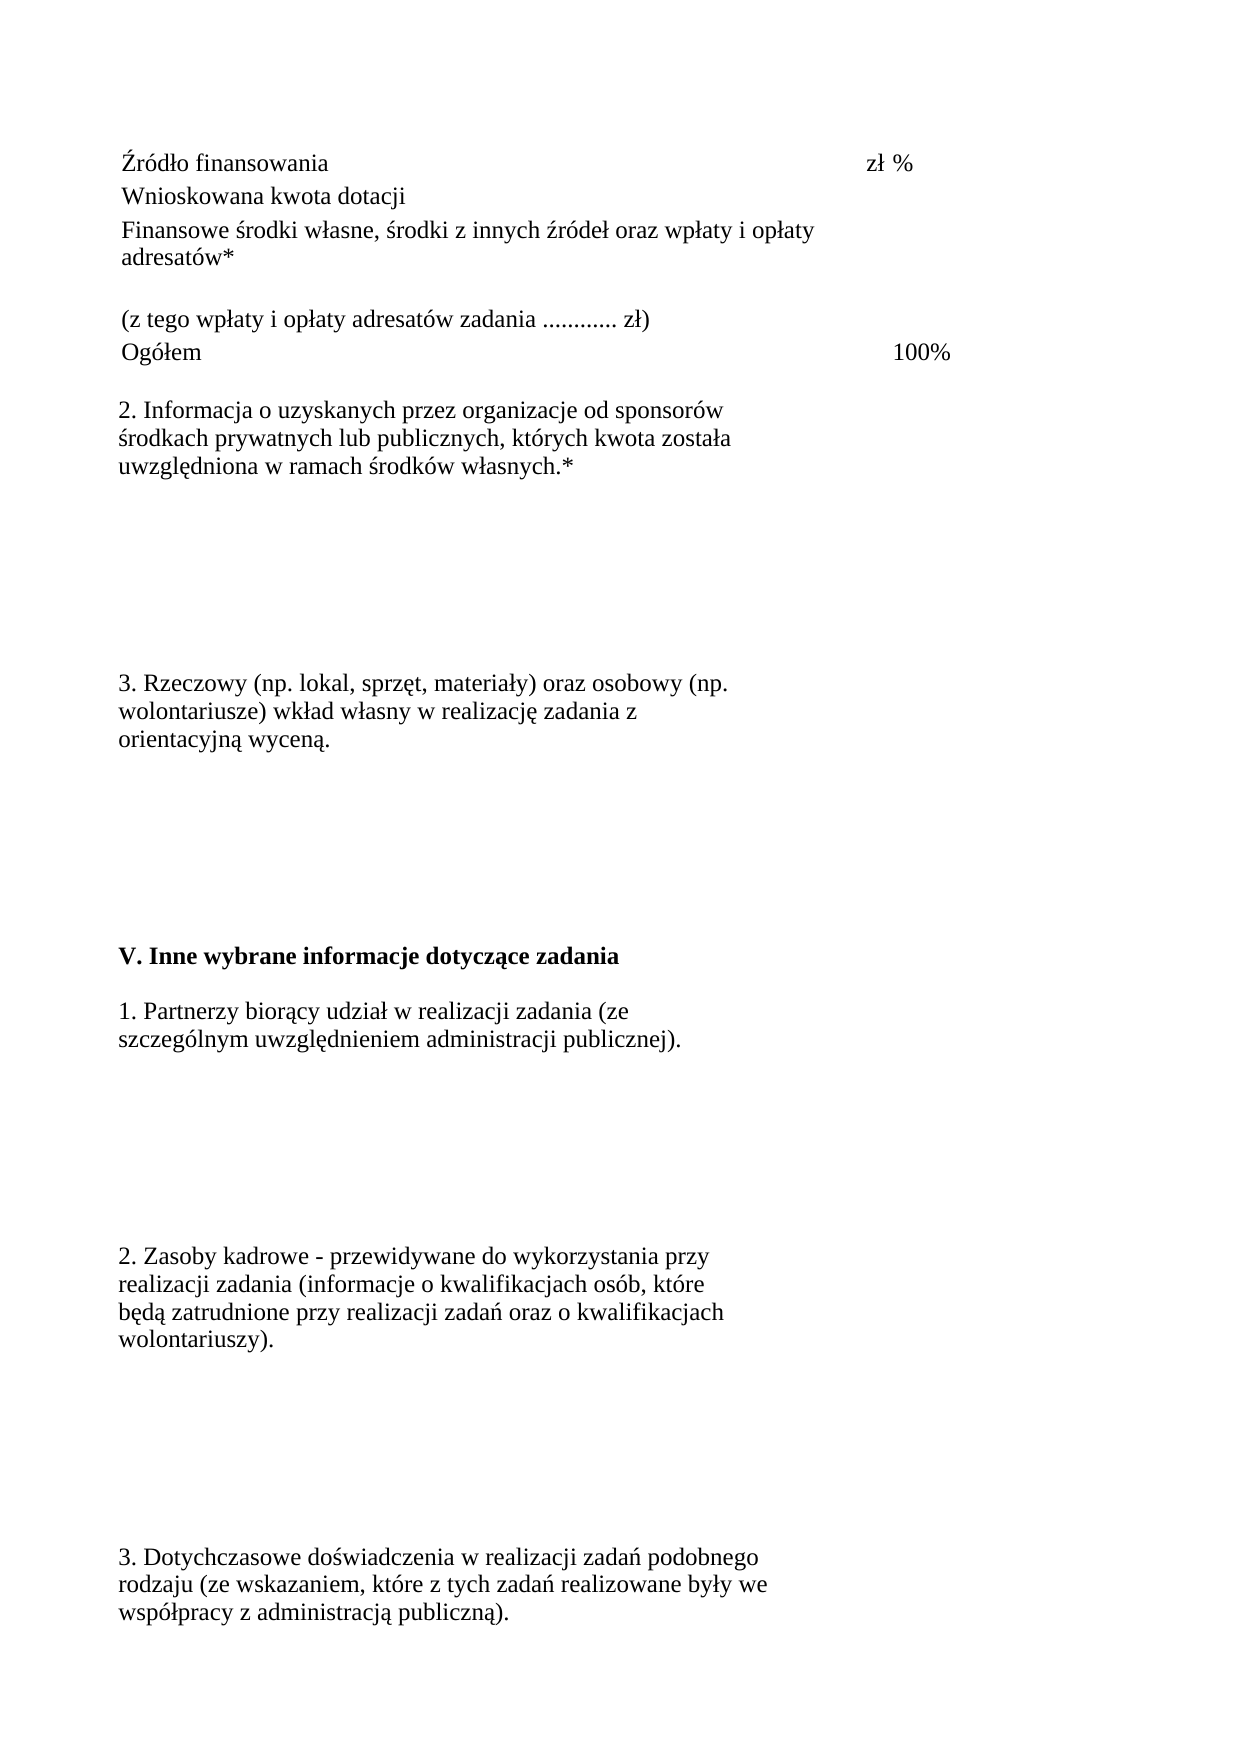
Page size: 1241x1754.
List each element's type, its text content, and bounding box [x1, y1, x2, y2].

table_cell [863, 179, 889, 213]
table_cell [118, 541, 961, 574]
table_cell [863, 213, 889, 302]
table_cell [118, 1148, 961, 1181]
table_cell (z tego wpłaty i opłaty adresatów zadania ............ zł) [118, 302, 863, 335]
table_cell [889, 213, 961, 302]
table_cell [118, 881, 961, 914]
table_cell [118, 814, 961, 847]
table_header % [889, 146, 961, 179]
table_header Źródło finansowania [118, 146, 863, 179]
text środkach prywatnych lub publicznych, których kwota została [118, 424, 1122, 452]
text szczególnym uwzględnieniem administracji publicznej). [118, 1025, 1122, 1053]
text wolontariuszy). [118, 1326, 1122, 1353]
table_cell [118, 1114, 961, 1148]
table_cell [118, 1482, 961, 1515]
table_cell Ogółem [118, 335, 863, 369]
table_cell [863, 302, 889, 335]
table_header [118, 780, 961, 814]
text 1. Partnerzy biorący udział w realizacji zadania (ze [118, 997, 1122, 1025]
table_cell [118, 1448, 961, 1482]
text 3. Rzeczowy (np. lokal, sprzęt, materiały) oraz osobowy (np. [118, 669, 1122, 697]
table_header [118, 1381, 961, 1414]
text będą zatrudnione przy realizacji zadań oraz o kwalifikacjach [118, 1298, 1122, 1326]
table_header [118, 1081, 961, 1114]
text V. Inne wybrane informacje dotyczące zadania [118, 942, 1122, 970]
table_cell [118, 1415, 961, 1448]
text wolontariusze) wkład własny w realizację zadania z [118, 697, 1122, 725]
table_cell [118, 1181, 961, 1215]
text 2. Zasoby kadrowe - przewidywane do wykorzystania przy [118, 1242, 1122, 1270]
table_cell [889, 302, 961, 335]
text rodzaju (ze wskazaniem, które z tych zadań realizowane były we [118, 1571, 1122, 1598]
table_cell 100% [889, 335, 961, 369]
table_cell Finansowe środki własne, środki z innych źródeł oraz wpłaty i opłaty adresatów* [118, 213, 863, 302]
text realizacji zadania (informacje o kwalifikacjach osób, które [118, 1270, 1122, 1298]
table_cell [118, 608, 961, 642]
text 3. Dotychczasowe doświadczenia w realizacji zadań podobnego [118, 1543, 1122, 1571]
table_header zł [863, 146, 889, 179]
text uwzględniona w ramach środków własnych.* [118, 452, 1122, 480]
table_cell [118, 847, 961, 881]
table_cell Wnioskowana kwota dotacji [118, 179, 863, 213]
table_cell [118, 575, 961, 608]
table_header [118, 508, 961, 541]
text współpracy z administracją publiczną). [118, 1598, 1122, 1626]
text orientacyjną wyceną. [118, 725, 1122, 752]
text 2. Informacja o uzyskanych przez organizacje od sponsorów [118, 397, 1122, 424]
table_cell [889, 179, 961, 213]
table_cell [863, 335, 889, 369]
